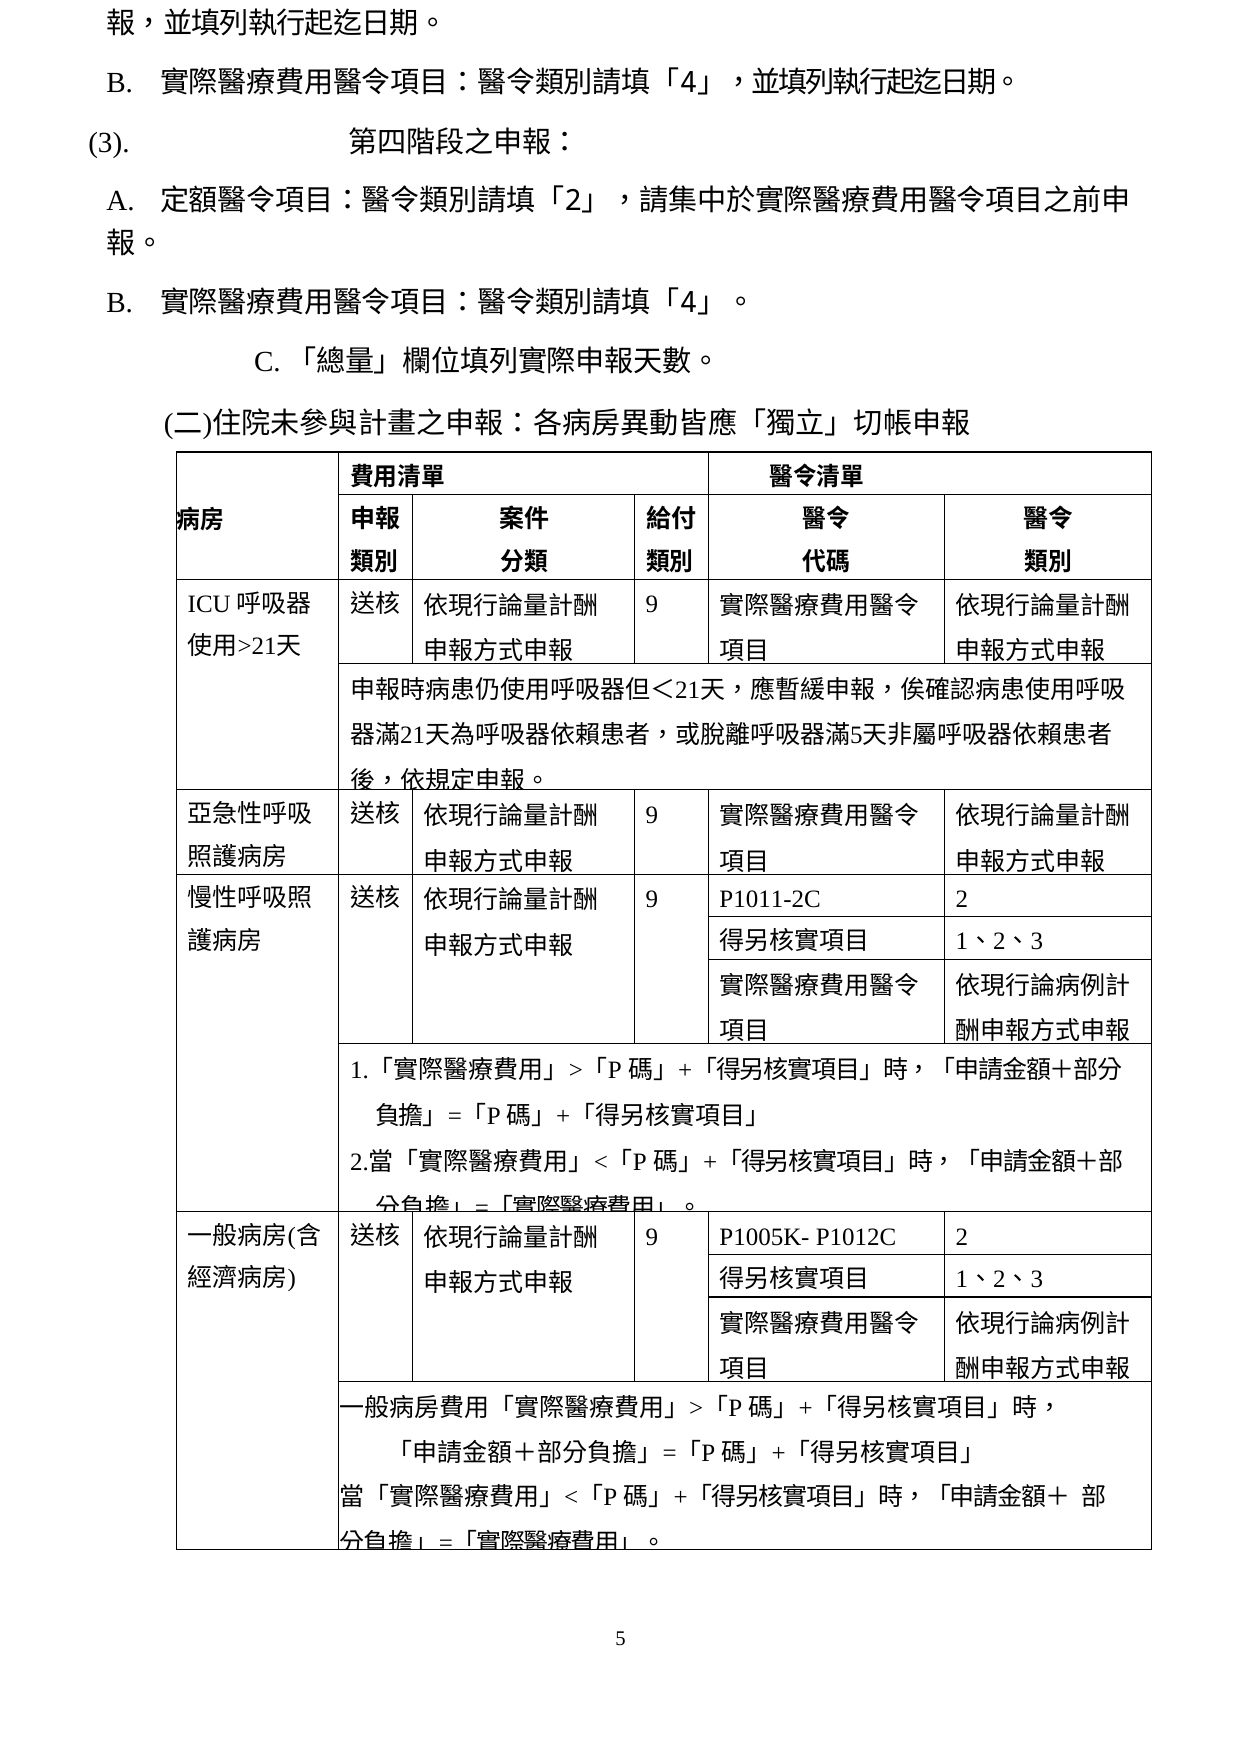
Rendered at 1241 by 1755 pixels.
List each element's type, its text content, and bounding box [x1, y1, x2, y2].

table_cell 9 [635, 1212, 708, 1381]
table_cell 送核 [339, 1212, 412, 1381]
table_cell 依現行論量計酬申報方式申報 [945, 790, 1151, 873]
table_cell 給付類別 [635, 495, 708, 579]
table_cell 醫令代碼 [709, 495, 944, 579]
table_header 醫令清單 [709, 453, 1151, 494]
list 定額醫令項目：醫令類別請填「2」，請集中於實際醫療費用醫令項目之前申報。 [106, 176, 1136, 262]
table_header 費用清單 [339, 453, 708, 494]
table_cell 1、2、3 [945, 1255, 1151, 1296]
table_cell 實際醫療費用醫令項目 [709, 790, 944, 873]
list 實際醫療費用醫令項目：醫令類別請填「4」，並填列執行起迄日期。 [106, 59, 1136, 101]
table_cell 2 [945, 1212, 1151, 1254]
table_cell P1005K- P1012C [709, 1212, 944, 1254]
list 第四階段之申報： [88, 118, 1166, 161]
table_cell 一般病房(含經濟病房) [177, 1212, 338, 1548]
table_cell 實際醫療費用醫令項目 [709, 580, 944, 663]
table_cell 1、2、3 [945, 917, 1151, 959]
table_cell 亞急性呼吸照護病房 [177, 790, 338, 873]
table_header 病房 [177, 453, 338, 579]
table_cell 9 [635, 790, 708, 873]
table_cell P1011-2C [709, 875, 944, 916]
text (二)住院未參與計畫之申報：各病房異動皆應「獨立」切帳申報 [118, 399, 1166, 442]
table_cell 1.「實際醫療費用」>「P 碼」+「得另核實項目」時，「申請金額＋部分負擔」=「P 碼」+「得另核實項目」 2.當「實際醫療費用」<「P 碼」+「得另核實項目」時，「申請金額＋部分負擔」=「實際醫療費用」。 [339, 1044, 1151, 1211]
table_cell 申報類別 [339, 495, 412, 579]
table_cell 一般病房費用「實際醫療費用」>「P 碼」+「得另核實項目」時， 「申請金額＋部分負擔」=「P 碼」+「得另核實項目」 當「實際醫療費用」<「P 碼」+「得另核實項目」時，「申請金額＋ 部分負擔」=「實際醫療費用」。 [339, 1382, 1151, 1548]
table_cell 依現行論量計酬申報方式申報 [413, 1212, 634, 1381]
table_cell 得另核實項目 [709, 917, 944, 959]
table_cell ICU 呼吸器使用>21天 [177, 580, 338, 789]
table_cell 慢性呼吸照護病房 [177, 875, 338, 1211]
table_cell 依現行論病例計酬申報方式申報 [945, 1298, 1151, 1381]
table_cell 依現行論量計酬申報方式申報 [413, 790, 634, 873]
table_cell 申報時病患仍使用呼吸器但＜21天，應暫緩申報，俟確認病患使用呼吸器滿21天為呼吸器依賴患者，或脫離呼吸器滿5天非屬呼吸器依賴患者後，依規定申報。 [339, 664, 1151, 789]
table_cell 送核 [339, 875, 412, 1043]
table_cell 依現行論量計酬申報方式申報 [413, 875, 634, 1043]
list 實際醫療費用醫令項目：醫令類別請填「4」。 [106, 279, 1136, 321]
table_cell 9 [635, 580, 708, 663]
list 「總量」欄位填列實際申報天數。 [254, 338, 1166, 380]
table_cell 依現行論量計酬申報方式申報 [945, 580, 1151, 663]
table_cell 送核 [339, 580, 412, 663]
table_cell 醫令類別 [945, 495, 1151, 579]
table_cell 依現行論量計酬申報方式申報 [413, 580, 634, 663]
table_cell 送核 [339, 790, 412, 873]
table_cell 9 [635, 875, 708, 1043]
table_cell 實際醫療費用醫令項目 [709, 1298, 944, 1381]
list 報，並填列執行起迄日期。 [106, 0, 1136, 42]
table_cell 實際醫療費用醫令項目 [709, 960, 944, 1043]
table_cell 2 [945, 875, 1151, 916]
table_cell 得另核實項目 [709, 1255, 944, 1296]
table_cell 案件分類 [413, 495, 634, 579]
table_cell 依現行論病例計酬申報方式申報 [945, 960, 1151, 1043]
